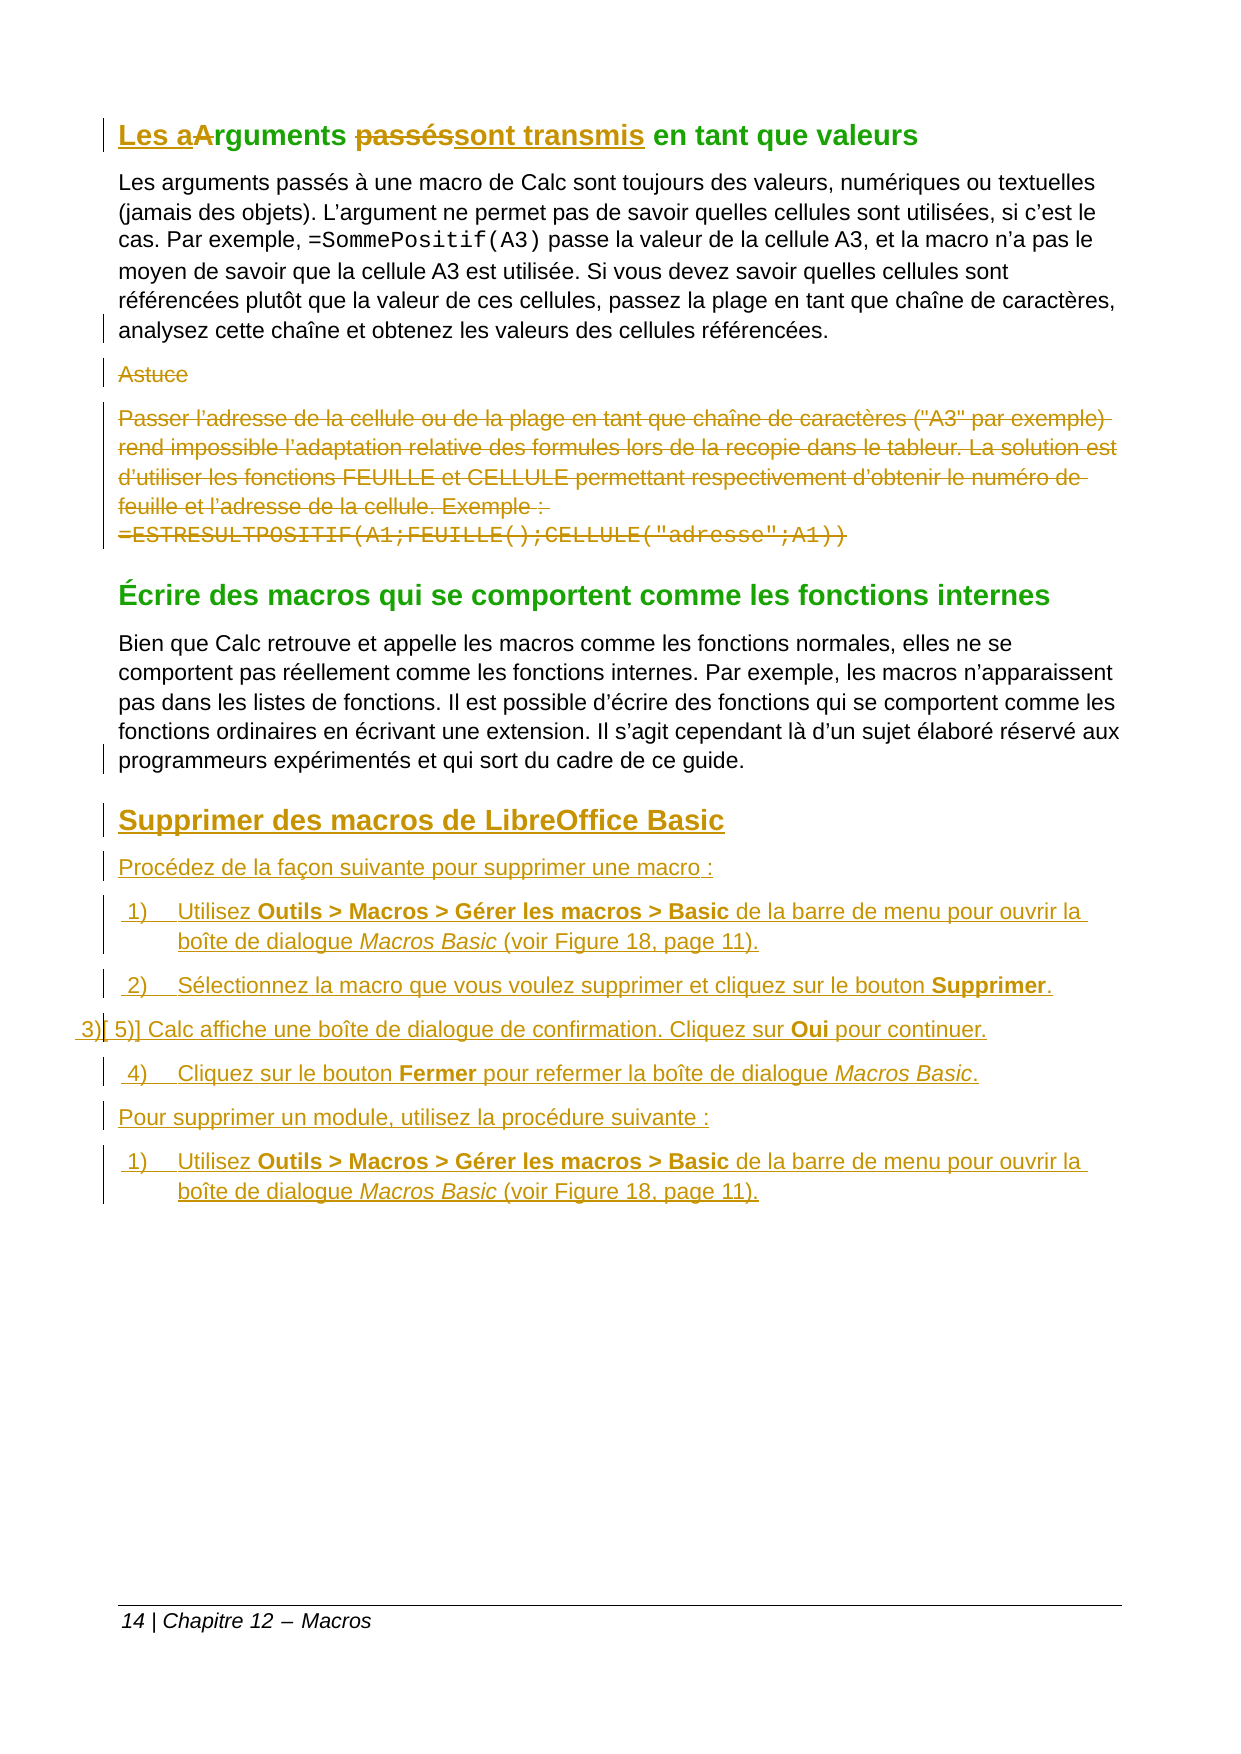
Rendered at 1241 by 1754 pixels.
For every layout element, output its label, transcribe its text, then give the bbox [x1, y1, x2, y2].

subtitle Supprimer des macros de LibreOffice Basic [118, 803, 1122, 837]
list Utilisez Outils > Macros > Gérer les macros > Basic de la barre de menu pour ouvrir la boîte de dialogue Macros Basic (voir Figure 18, page 11). [148, 895, 1122, 954]
list Cliquez sur le bouton Fermer pour refermer la boîte de dialogue Macros Basic. [148, 1057, 1122, 1086]
text Les arguments passés à une macro de Calc sont toujours des valeurs, numériques ou textuelles (jamais des objets). L’argument ne permet pas de savoir quelles cellules sont utilisées, si c’est le cas. Par exemple, =SommePositif(A3) passe la valeur de la cellule A3, et la macro n’a pas le moyen de savoir que la cellule A3 est utilisée. Si vous devez savoir quelles cellules sont référencées plutôt que la valeur de ces cellules, passez la plage en tant que chaîne de caractères, analysez cette chaîne et obtenez les valeurs des cellules référencées. [118, 166, 1122, 343]
subtitle Écrire des macros qui se comportent comme les fonctions internes [118, 578, 1122, 612]
text Bien que Calc retrouve et appelle les macros comme les fonctions normales, elles ne se comportent pas réellement comme les fonctions internes. Par exemple, les macros n’apparaissent pas dans les listes de fonctions. Il est possible d’écrire des fonctions qui se comportent comme les fonctions ordinaires en écrivant une extension. Il s’agit cependant là d’un sujet élaboré réservé aux programmeurs expérimentés et qui sort du cadre de ce guide. [118, 626, 1122, 774]
list Utilisez Outils > Macros > Gérer les macros > Basic de la barre de menu pour ouvrir la boîte de dialogue Macros Basic (voir Figure 18, page 11). [148, 1145, 1122, 1204]
list Sélectionnez la macro que vous voulez supprimer et cliquez sur le bouton Supprimer. [148, 969, 1122, 998]
text Pour supprimer un module, utilisez la procédure suivante : [118, 1101, 1122, 1130]
text Procédez de la façon suivante pour supprimer une macro : [118, 851, 1122, 881]
list Calc affiche une boîte de dialogue de confirmation. Cliquez sur Oui pour continuer. [148, 1013, 1122, 1042]
subtitle Les arguments sont transmis en tant que valeurs [118, 118, 1122, 152]
